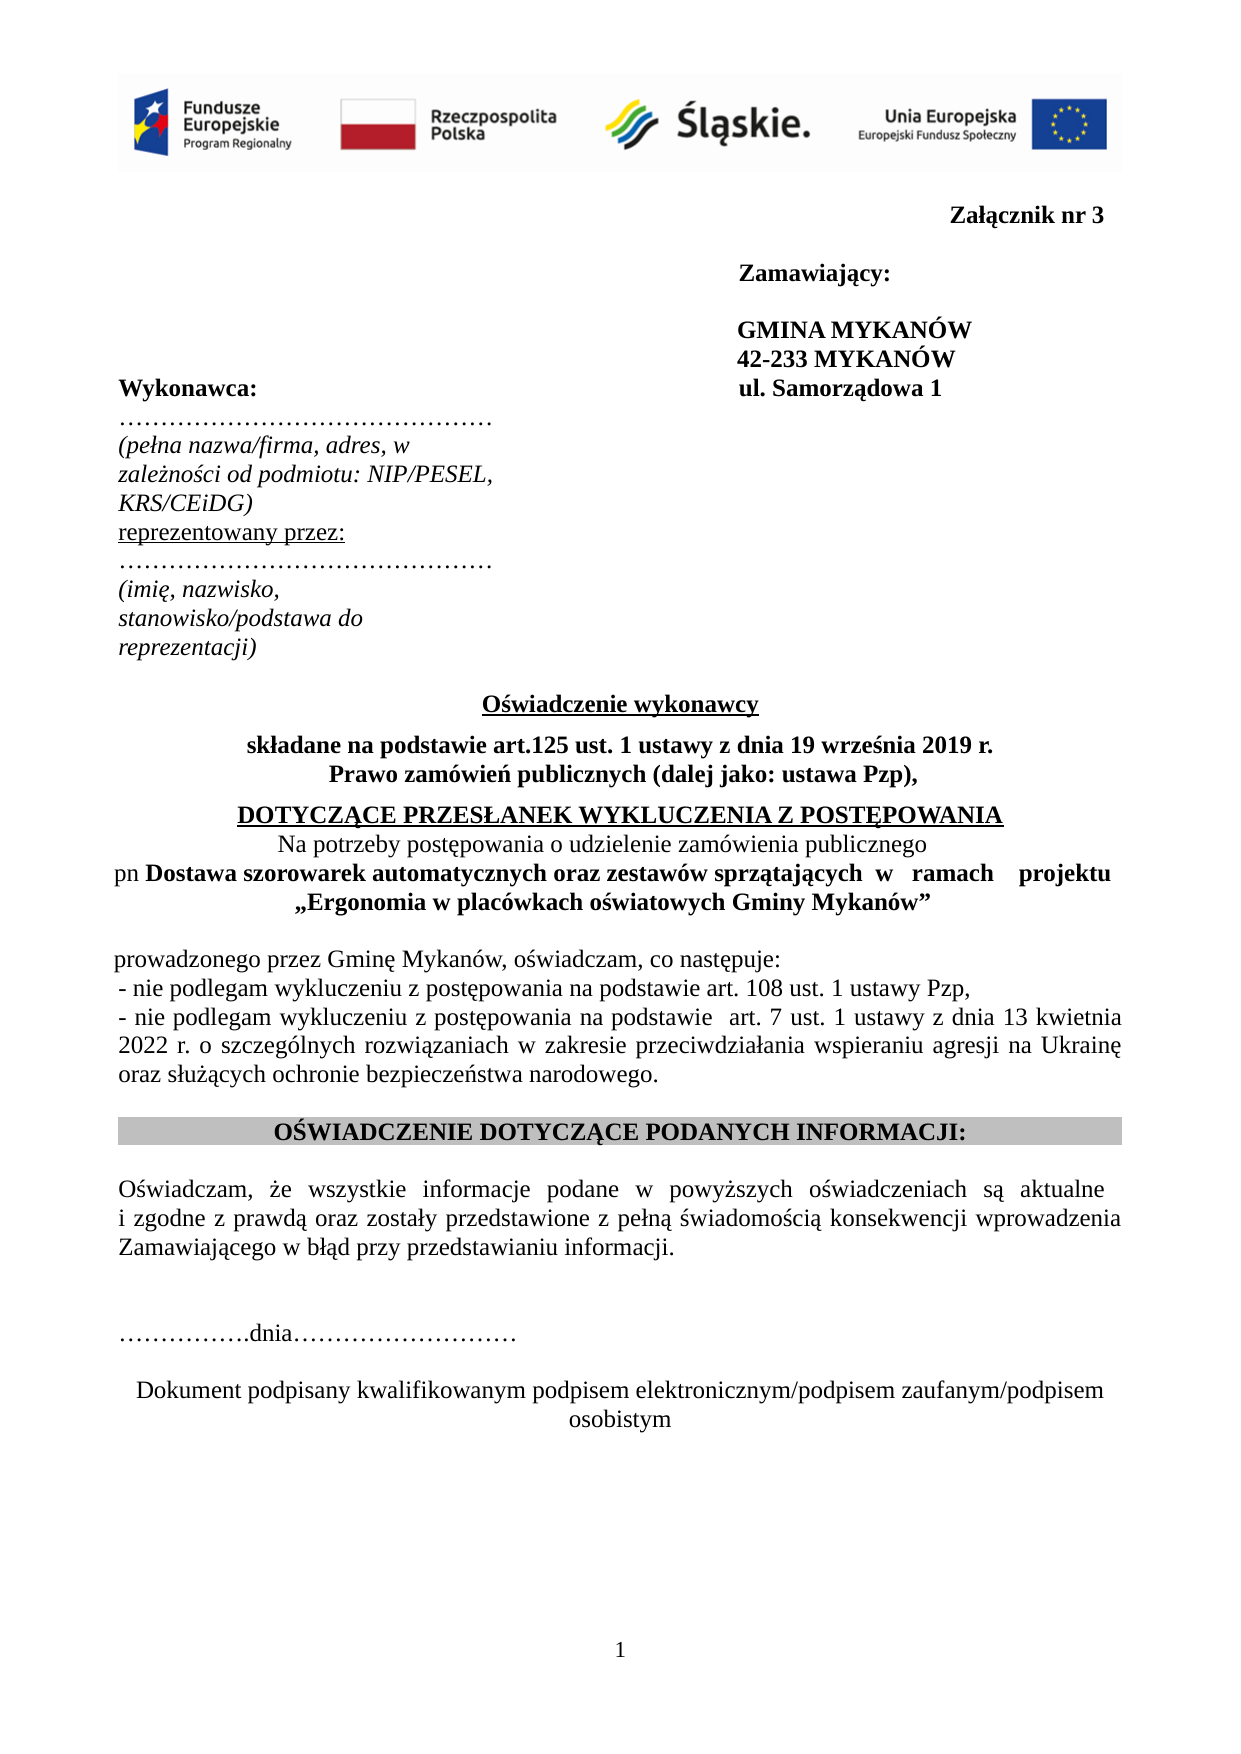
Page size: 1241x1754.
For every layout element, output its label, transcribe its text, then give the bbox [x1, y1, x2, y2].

text ……………………………………… [118, 402, 502, 430]
text Dokument podpisany kwalifikowanym podpisem elektronicznym/podpisem zaufanym/podpisem osobistym [118, 1375, 1122, 1433]
text Prawo zamówień publicznych (dalej jako: ustawa Pzp), [118, 759, 1122, 788]
text Oświadczenie wykonawcy [118, 689, 1122, 718]
text prowadzonego przez Gminę Mykanów, oświadczam, co następuje: [88, 944, 1122, 973]
text 42-233 MYKANÓW [118, 344, 1122, 373]
text reprezentowany przez: [118, 517, 1122, 545]
text Załącznik nr 3 [118, 200, 1122, 229]
text Wykonawca: ul. Samorządowa 1 [118, 373, 1122, 402]
text (pełna nazwa/firma, adres, w zależności od podmiotu: NIP/PESEL, KRS/CEiDG) [118, 430, 502, 517]
text Oświadczam, że wszystkie informacje podane w powyższych oświadczeniach są aktualne i zgodne z prawdą oraz zostały przedstawione z pełną świadomością konsekwencji wprowadzenia Zamawiającego w błąd przy przedstawianiu informacji. [118, 1174, 1122, 1260]
text składane na podstawie art.125 ust. 1 ustawy z dnia 19 września 2019 r. [118, 730, 1122, 759]
text - nie podlegam wykluczeniu z postępowania na podstawie art. 108 ust. 1 ustawy Pzp, [118, 973, 1122, 1002]
text OŚWIADCZENIE DOTYCZĄCE PODANYCH INFORMACJI: [118, 1117, 1122, 1145]
text - nie podlegam wykluczeniu z postępowania na podstawie art. 7 ust. 1 ustawy z dnia 13 kwietnia 2022 r. o szczególnych rozwiązaniach w zakresie przeciwdziałania wspieraniu agresji na Ukrainę oraz służących ochronie bezpieczeństwa narodowego. [118, 1002, 1122, 1088]
text Zamawiający: [664, 258, 1122, 287]
text GMINA MYKANÓW [118, 315, 1122, 344]
text DOTYCZĄCE PRZESŁANEK WYKLUCZENIA Z POSTĘPOWANIA [118, 800, 1122, 829]
text (imię, nazwisko, stanowisko/podstawa do reprezentacji) [118, 574, 502, 660]
text Na potrzeby postępowania o udzielenie zamówienia publicznego pn Dostawa szorowarek automatycznych oraz zestawów sprzątających w ramach projektu „Ergonomia w placówkach oświatowych Gminy Mykanów” [88, 829, 1122, 915]
text ……………………………………… [118, 545, 502, 574]
text …………….dnia……………………… [118, 1318, 1122, 1347]
